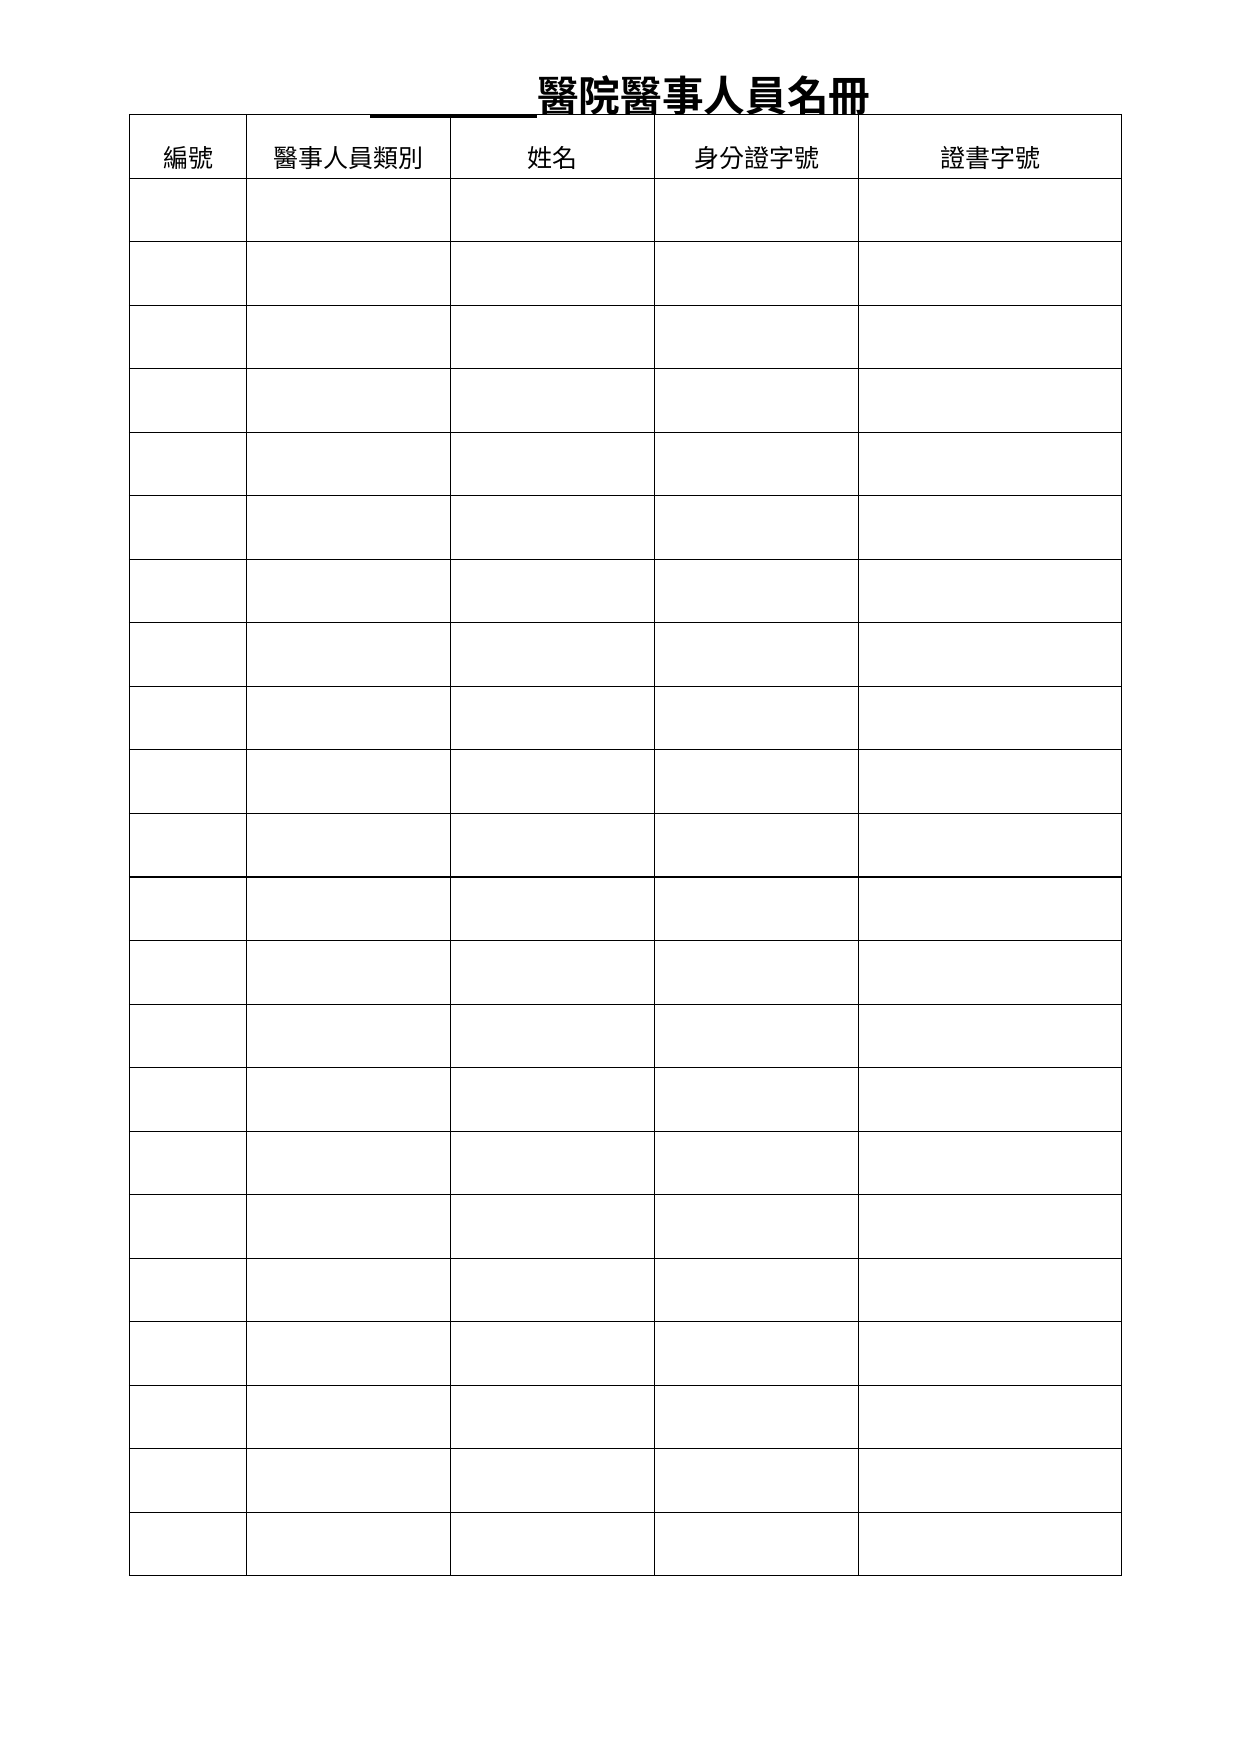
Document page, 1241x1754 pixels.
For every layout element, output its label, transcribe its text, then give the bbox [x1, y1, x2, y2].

table_cell [451, 1132, 654, 1194]
table_cell [655, 623, 858, 686]
table_cell [859, 1068, 1121, 1131]
table_cell [655, 878, 858, 940]
table_header 身分證字號 [655, 115, 858, 177]
table_cell [130, 1005, 246, 1067]
table_cell [451, 306, 654, 368]
table_cell [451, 1259, 654, 1321]
table_cell [247, 1386, 450, 1448]
table_cell [247, 687, 450, 749]
table_cell [130, 878, 246, 940]
table_cell [247, 179, 450, 241]
table_cell [859, 623, 1121, 686]
table_cell [451, 1068, 654, 1131]
table_cell [130, 242, 246, 304]
table_cell [655, 1259, 858, 1321]
table_cell [130, 814, 246, 876]
table_cell [130, 1132, 246, 1194]
table_cell [247, 433, 450, 495]
table_cell [859, 369, 1121, 432]
table_cell [451, 814, 654, 876]
table_cell [451, 1005, 654, 1067]
table_cell [130, 1068, 246, 1131]
text 醫院醫事人員名冊 [118, 51, 1122, 114]
table_cell [451, 1195, 654, 1258]
table_cell [130, 560, 246, 622]
table_cell [655, 814, 858, 876]
table_cell [130, 1322, 246, 1385]
table_header 編號 [130, 115, 246, 177]
table_cell [247, 560, 450, 622]
table_cell [247, 242, 450, 304]
table_cell [655, 433, 858, 495]
table_header 醫事人員類別 [247, 115, 450, 177]
table_cell [130, 687, 246, 749]
table_cell [859, 496, 1121, 559]
table_cell [859, 1259, 1121, 1321]
table_cell [655, 1005, 858, 1067]
table_cell [655, 496, 858, 559]
table_cell [859, 433, 1121, 495]
table_cell [247, 750, 450, 813]
table_cell [451, 1322, 654, 1385]
table_cell [130, 433, 246, 495]
table_cell [247, 941, 450, 1003]
table_header 姓名 [451, 115, 654, 177]
table_cell [451, 179, 654, 241]
table_cell [655, 1386, 858, 1448]
table_cell [451, 750, 654, 813]
table_cell [859, 560, 1121, 622]
table_cell [859, 179, 1121, 241]
table_cell [859, 1449, 1121, 1512]
table_header 證書字號 [859, 115, 1121, 177]
table_cell [655, 1513, 858, 1575]
table_cell [859, 687, 1121, 749]
table_cell [130, 1513, 246, 1575]
table_cell [859, 1132, 1121, 1194]
table_cell [247, 1449, 450, 1512]
table_cell [247, 878, 450, 940]
table_cell [655, 1322, 858, 1385]
table_cell [451, 687, 654, 749]
table_cell [451, 623, 654, 686]
table_cell [130, 1386, 246, 1448]
table_cell [655, 560, 858, 622]
table_cell [859, 1322, 1121, 1385]
table_cell [451, 369, 654, 432]
table_cell [655, 306, 858, 368]
table_cell [451, 1513, 654, 1575]
table_cell [859, 1005, 1121, 1067]
table_cell [247, 1132, 450, 1194]
table_cell [247, 1322, 450, 1385]
table_cell [247, 306, 450, 368]
table_cell [130, 369, 246, 432]
table_cell [655, 1132, 858, 1194]
table_cell [859, 1195, 1121, 1258]
table_cell [655, 369, 858, 432]
table_cell [859, 1513, 1121, 1575]
table_cell [451, 1386, 654, 1448]
table_cell [451, 941, 654, 1003]
table_cell [130, 941, 246, 1003]
table_cell [130, 1195, 246, 1258]
table_cell [859, 242, 1121, 304]
table_cell [247, 1259, 450, 1321]
table_cell [451, 496, 654, 559]
table_cell [859, 306, 1121, 368]
table_cell [655, 1068, 858, 1131]
table_cell [130, 496, 246, 559]
table_cell [859, 1386, 1121, 1448]
table_cell [451, 878, 654, 940]
table_cell [859, 941, 1121, 1003]
table_cell [655, 750, 858, 813]
table_cell [859, 878, 1121, 940]
table_cell [130, 750, 246, 813]
table_cell [451, 560, 654, 622]
table_cell [247, 1195, 450, 1258]
table_cell [451, 242, 654, 304]
table_cell [130, 306, 246, 368]
table_cell [247, 1005, 450, 1067]
table_cell [247, 496, 450, 559]
table_cell [655, 242, 858, 304]
table_cell [130, 1449, 246, 1512]
table_cell [451, 1449, 654, 1512]
table_cell [130, 623, 246, 686]
table_cell [451, 433, 654, 495]
table_cell [655, 687, 858, 749]
table_cell [247, 369, 450, 432]
table_cell [655, 179, 858, 241]
table_cell [247, 1513, 450, 1575]
table_cell [655, 941, 858, 1003]
table_cell [655, 1195, 858, 1258]
table_cell [859, 750, 1121, 813]
table_cell [247, 1068, 450, 1131]
table_cell [655, 1449, 858, 1512]
table_cell [130, 179, 246, 241]
table_cell [130, 1259, 246, 1321]
table_cell [247, 623, 450, 686]
table_cell [859, 814, 1121, 876]
table_cell [247, 814, 450, 876]
